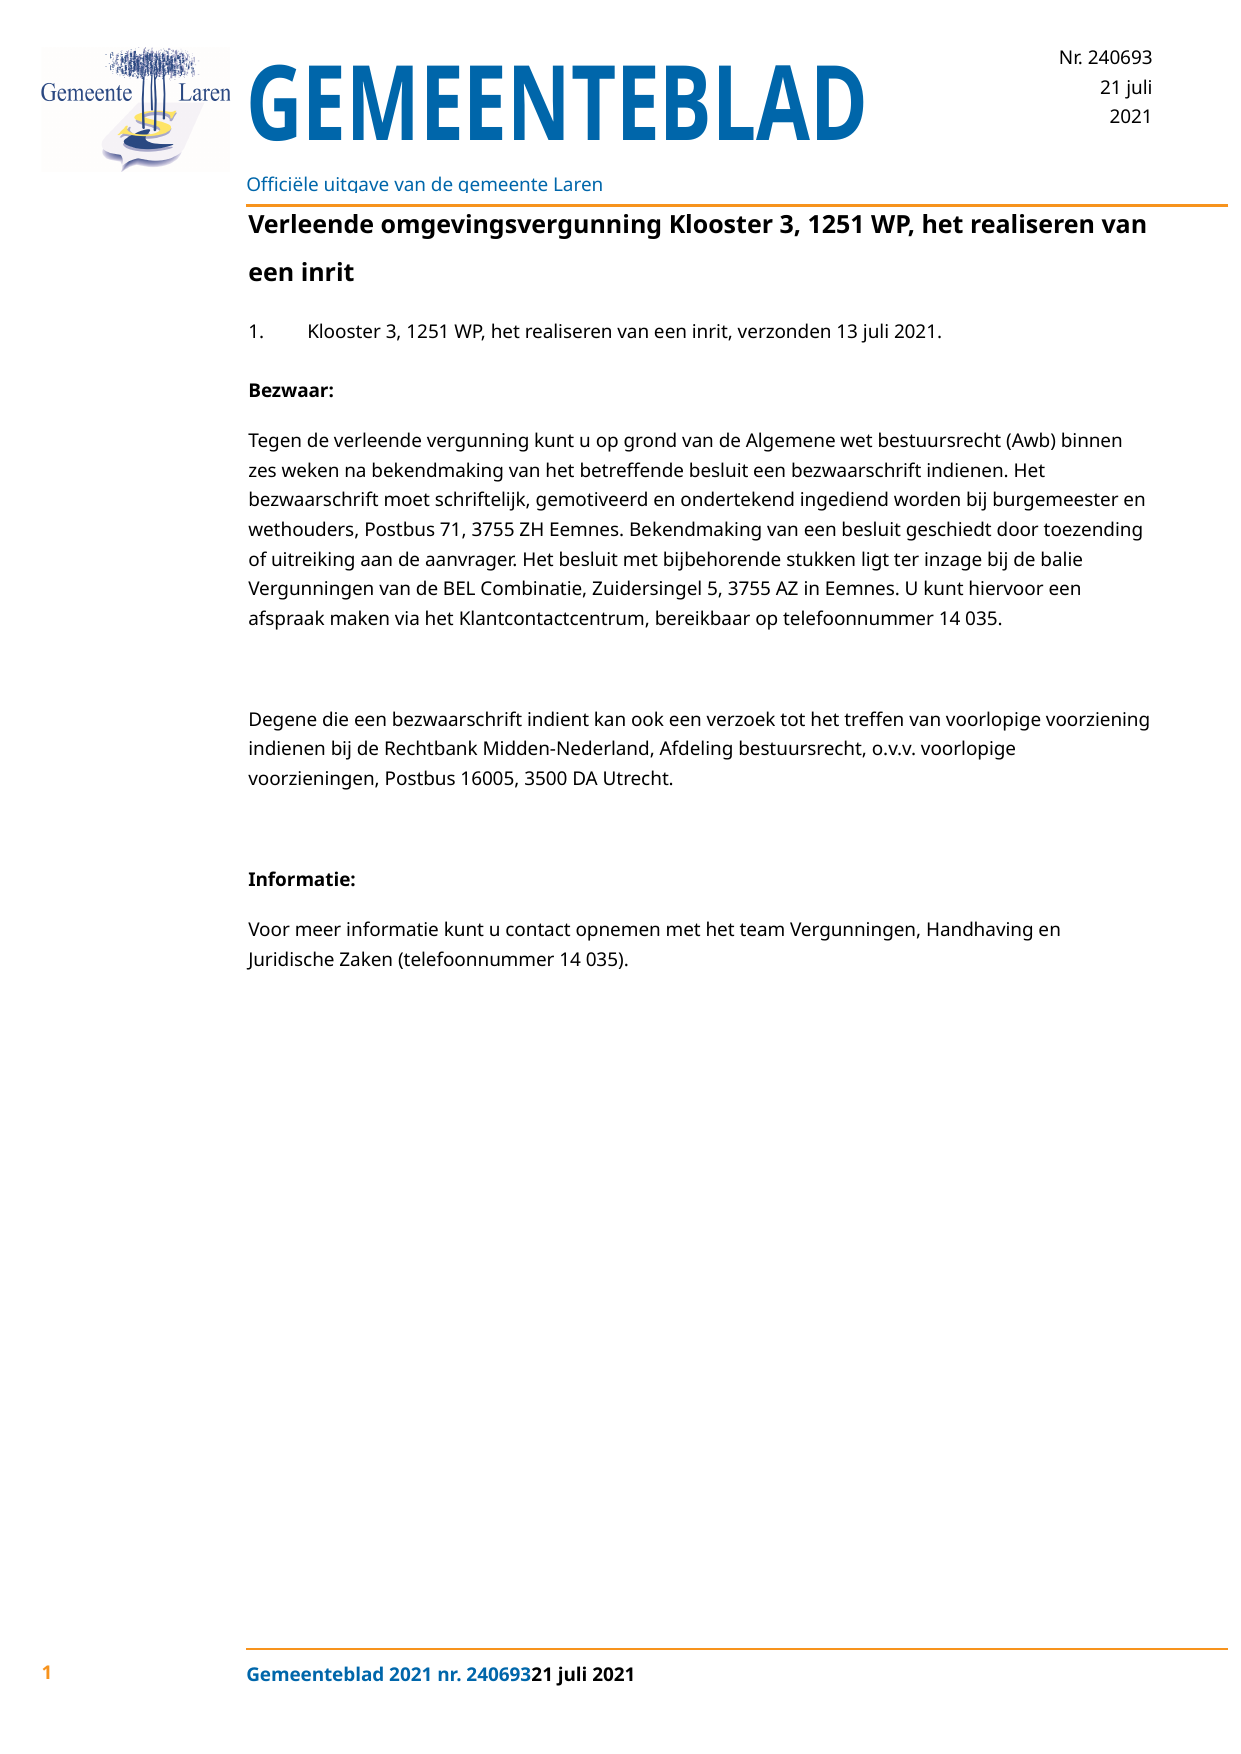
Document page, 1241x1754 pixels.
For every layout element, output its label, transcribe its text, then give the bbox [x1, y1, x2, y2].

text Tegen de verleende vergunning kunt u op grond van de Algemene wet bestuursrecht (Awb) binnen zes weken na bekendmaking van het betreffende besluit een bezwaarschrift indienen. Het bezwaarschrift moet schriftelijk, gemotiveerd en ondertekend ingediend worden bij burgemeester en wethouders, Postbus 71, 3755 ZH Eemnes. Bekendmaking van een besluit geschiedt door toezending of uitreiking aan de aanvrager. Het besluit met bijbehorende stukken ligt ter inzage bij de balie Vergunningen van de BEL Combinatie, Zuidersingel 5, 3755 AZ in Eemnes. U kunt hiervoor een afspraak maken via het Klantcontactcentrum, bereikbaar op telefoonnummer 14 035. [248, 427, 1152, 631]
list Klooster 3, 1251 WP, het realiseren van een inrit, verzonden 13 juli 2021. [248, 318, 1152, 344]
text Degene die een bezwaarschrift indient kan ook een verzoek tot het treffen van voorlopige voorziening indienen bij de Rechtbank Midden-Nederland, Afdeling bestuursrecht, o.v.v. voorlopige voorzieningen, Postbus 16005, 3500 DA Utrecht. [248, 706, 1152, 791]
text Informatie: [248, 866, 1152, 892]
text Voor meer informatie kunt u contact opnemen met het team Vergunningen, Handhaving en Juridische Zaken (telefoonnummer 14 035). [248, 916, 1152, 972]
text Verleende omgevingsvergunning Klooster 3, 1251 WP, het realiseren van een inrit [248, 207, 1152, 288]
text Bezwaar: [248, 377, 1152, 403]
picture [41, 47, 231, 172]
